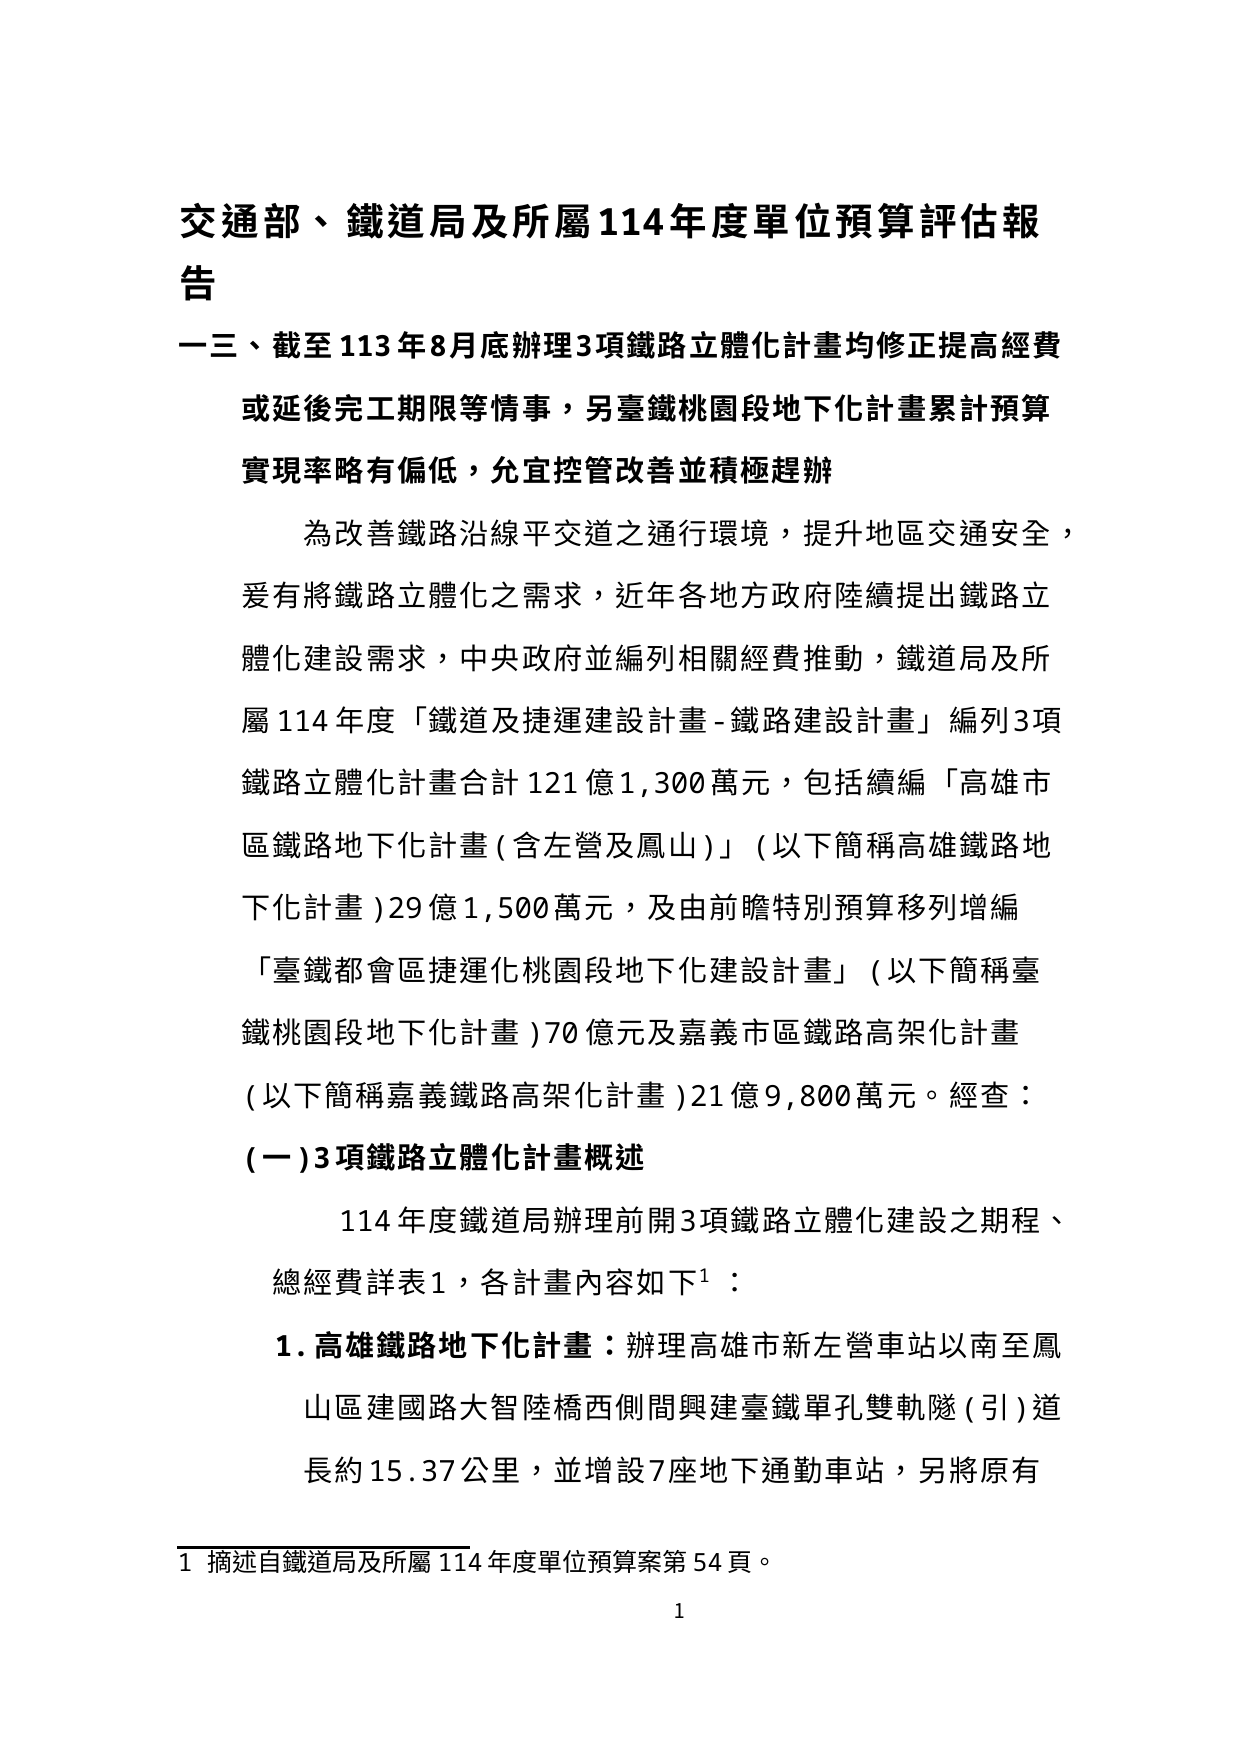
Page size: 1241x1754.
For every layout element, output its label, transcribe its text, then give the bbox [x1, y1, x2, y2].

text 114年度鐵道局辦理前開3項鐵路立體化建設之期程、總經費詳表1，各計畫內容如下： [266, 1177, 1063, 1302]
text (一)3項鐵路立體化計畫概述 [236, 1115, 1063, 1177]
text 1.高雄鐵路地下化計畫：辦理高雄市新左營車站以南至鳳山區建國路大智陸橋西側間興建臺鐵單孔雙軌隧(引)道長約15.37公里，並增設7座地下通勤車站，另將原有 [266, 1302, 1063, 1490]
text 交通部、鐵道局及所屬114年度單位預算評估報告 [177, 177, 1063, 302]
text 摘述自鐵道局及所屬114年度單位預算案第54頁。 [177, 1548, 1063, 1577]
text 為改善鐵路沿線平交道之通行環境，提升地區交通安全，爰有將鐵路立體化之需求，近年各地方政府陸續提出鐵路立體化建設需求，中央政府並編列相關經費推動，鐵道局及所屬114年度「鐵道及捷運建設計畫-鐵路建設計畫」編列3項鐵路立體化計畫合計121億1,300萬元，包括續編「高雄市區鐵路地下化計畫(含左營及鳳山)」(以下簡稱高雄鐵路地下化計畫)29億1,500萬元，及由前瞻特別預算移列增編「臺鐵都會區捷運化桃園段地下化建設計畫」(以下簡稱臺鐵桃園段地下化計畫)70億元及嘉義市區鐵路高架化計畫(以下簡稱嘉義鐵路高架化計畫)21億9,800萬元。經查： [236, 490, 1063, 1115]
text 一三、截至113年8月底辦理3項鐵路立體化計畫均修正提高經費或延後完工期限等情事，另臺鐵桃園段地下化計畫累計預算實現率略有偏低，允宜控管改善並積極趕辦 [177, 302, 1063, 490]
